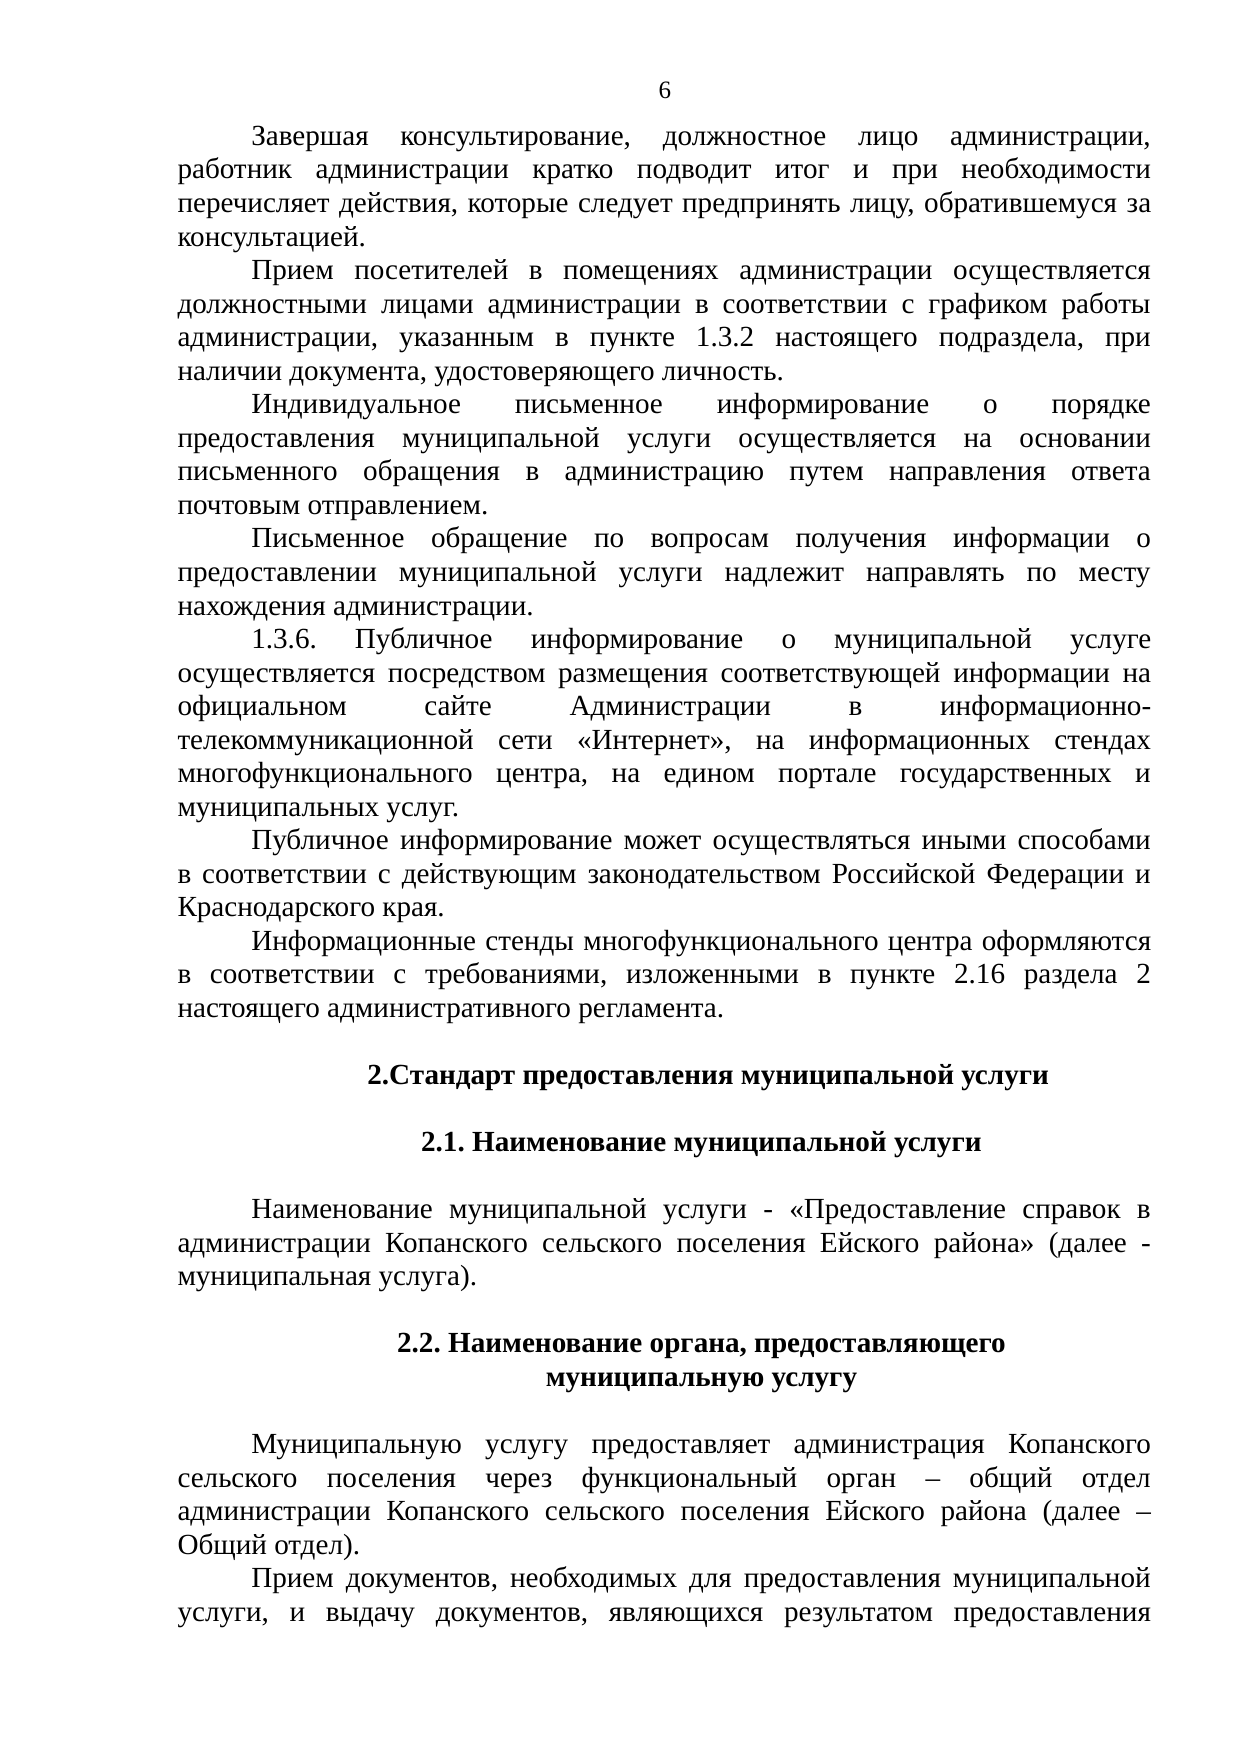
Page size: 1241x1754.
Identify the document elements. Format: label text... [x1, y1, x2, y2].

text Прием посетителей в помещениях администрации осуществляется должностными лицами администрации в соответствии с графиком работы администрации, указанным в пункте 1.3.2 настоящего подраздела, при наличии документа, удостоверяющего личность. [177, 252, 1152, 386]
text 2.2. Наименование органа, предоставляющего [177, 1326, 1152, 1359]
text 2.Стандарт предоставления муниципальной услуги [177, 1057, 1152, 1091]
text Наименование муниципальной услуги - «Предоставление справок в администрации Копанского сельского поселения Ейского района» (далее - муниципальная услуга). [177, 1191, 1152, 1292]
text Муниципальную услугу предоставляет администрация Копанского сельского поселения через функциональный орган – общий отдел администрации Копанского сельского поселения Ейского района (далее – Общий отдел). [177, 1426, 1152, 1560]
text Письменное обращение по вопросам получения информации о предоставлении муниципальной услуги надлежит направлять по месту нахождения администрации. [177, 521, 1152, 621]
text муниципальную услугу [177, 1359, 1152, 1393]
text Завершая консультирование, должностное лицо администрации, работник администрации кратко подводит итог и при необходимости перечисляет действия, которые следует предпринять лицу, обратившемуся за консультацией. [177, 118, 1152, 252]
text Информационные стенды многофункционального центра оформляются в соответствии с требованиями, изложенными в пункте 2.16 раздела 2 настоящего административного регламента. [177, 923, 1152, 1024]
text 1.3.6. Публичное информирование о муниципальной услуге осуществляется посредством размещения соответствующей информации на официальном сайте Администрации в информационно-телекоммуникационной сети «Интернет», на информационных стендах многофункционального центра, на едином портале государственных и муниципальных услуг. [177, 621, 1152, 822]
text Индивидуальное письменное информирование о порядке предоставления муниципальной услуги осуществляется на основании письменного обращения в администрацию путем направления ответа почтовым отправлением. [177, 386, 1152, 521]
text Прием документов, необходимых для предоставления муниципальной услуги, и выдачу документов, являющихся результатом предоставления [177, 1560, 1152, 1627]
text Публичное информирование может осуществляться иными способами в соответствии с действующим законодательством Российской Федерации и Краснодарского края. [177, 822, 1152, 923]
text 2.1. Наименование муниципальной услуги [177, 1124, 1152, 1158]
